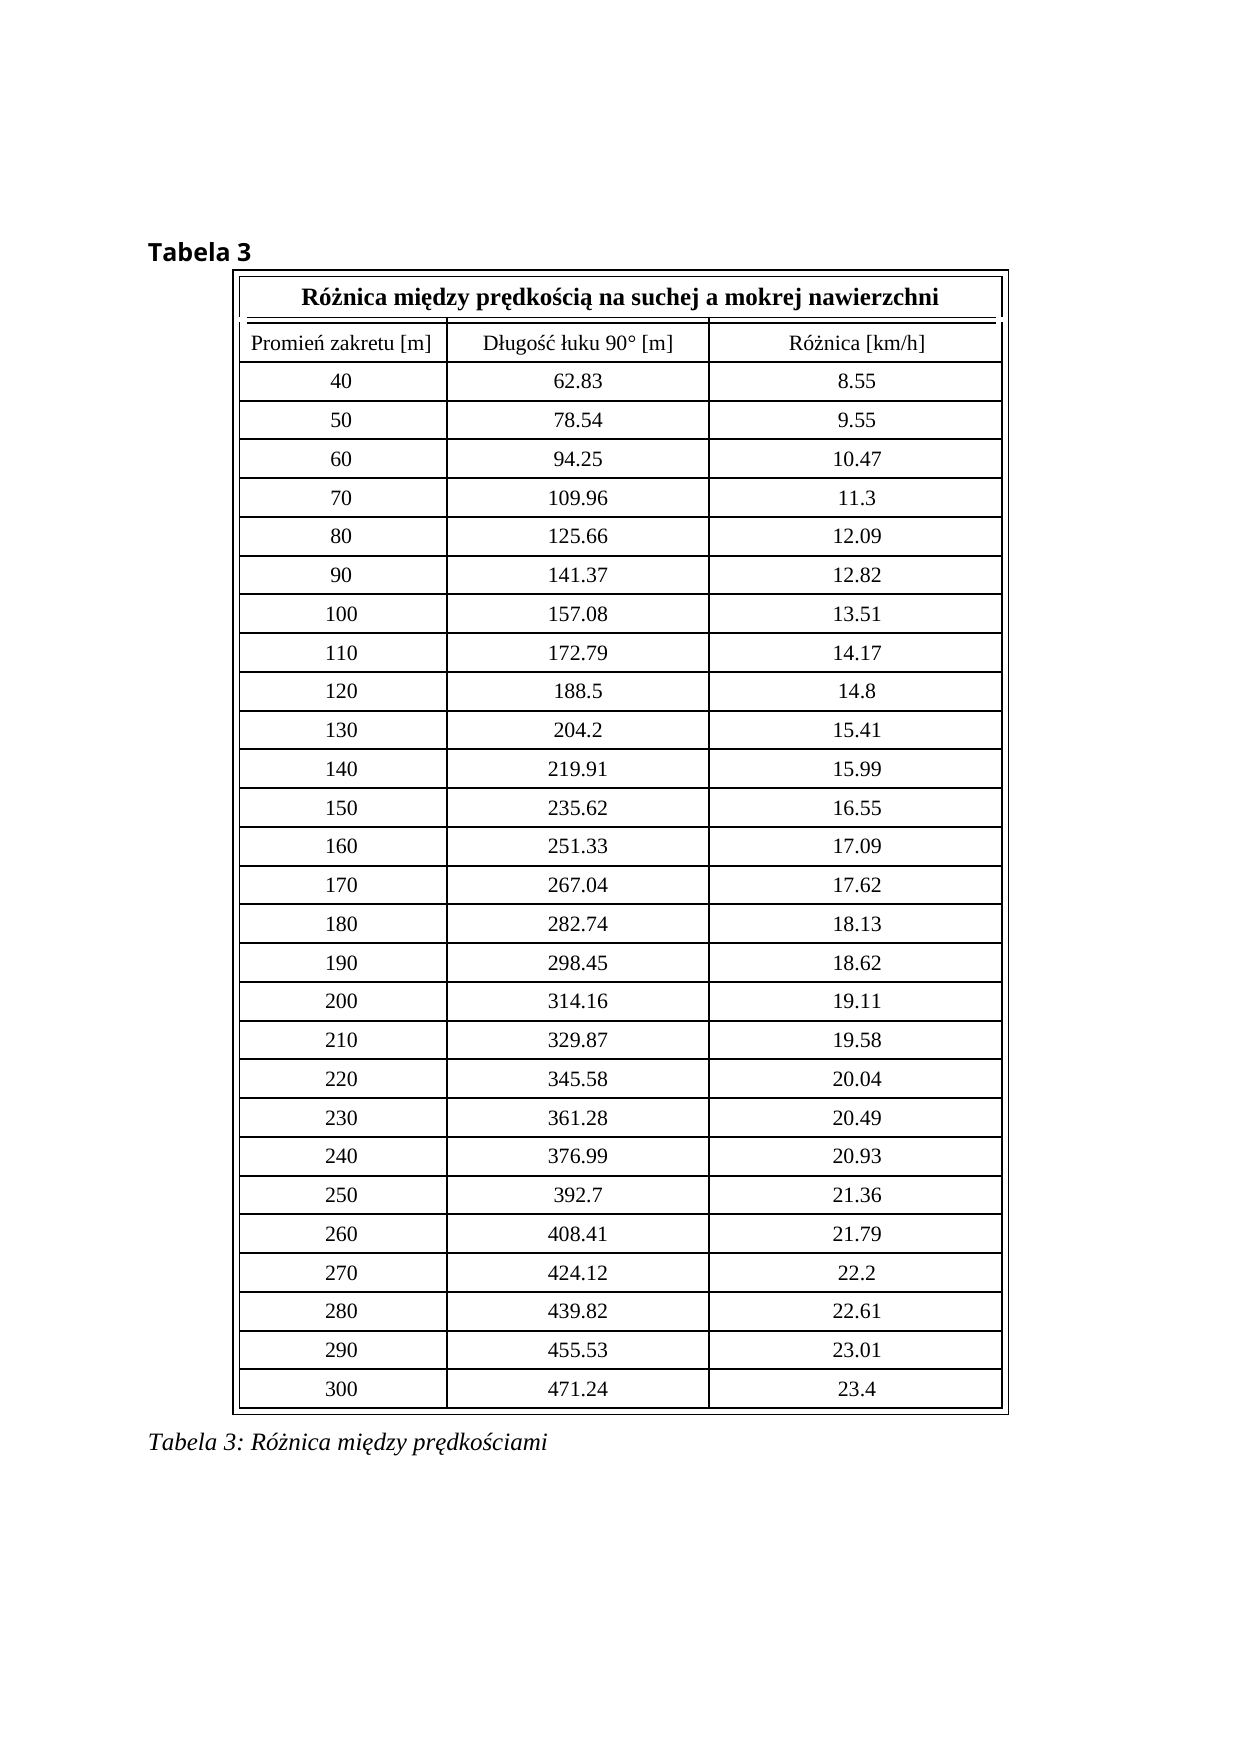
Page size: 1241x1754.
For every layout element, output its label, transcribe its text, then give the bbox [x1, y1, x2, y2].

table_cell 11,3 [710, 479, 1001, 516]
table_cell 10,47 [710, 440, 1001, 477]
table_cell 455,53 [448, 1332, 708, 1368]
table_cell 62,83 [448, 363, 708, 399]
table_cell Promień zakretu [m] [236, 317, 446, 361]
table_cell 260 [240, 1215, 446, 1252]
table_cell 60 [240, 440, 446, 477]
table_cell 120 [240, 673, 446, 709]
table_cell 141,37 [448, 557, 708, 593]
table_cell 15,41 [710, 712, 1001, 748]
table_cell Długość łuku 90° [m] [448, 324, 708, 361]
table_cell 20,04 [710, 1060, 1001, 1097]
table_cell Różnica [km/h] [710, 317, 1004, 361]
table_cell 17,09 [710, 828, 1001, 864]
table_cell 80 [240, 518, 446, 554]
table_cell 190 [240, 944, 446, 981]
table_cell 140 [240, 750, 446, 787]
table_header Różnica między prędkością na suchej a mokrej nawierzchni [236, 271, 1004, 317]
table_cell 20,49 [710, 1099, 1001, 1136]
table_cell 240 [240, 1138, 446, 1174]
table_cell 109,96 [448, 479, 708, 516]
table_cell 376,99 [448, 1138, 708, 1174]
table_cell 251,33 [448, 828, 708, 864]
table_cell 14,8 [710, 673, 1001, 709]
table_cell [448, 318, 708, 322]
table_cell 235,62 [448, 789, 708, 826]
table_cell 210 [240, 1022, 446, 1058]
text Tabela 3 [148, 235, 1092, 269]
table_cell 180 [240, 905, 446, 942]
table_cell 18,13 [710, 905, 1001, 942]
table_cell 8,55 [710, 363, 1001, 399]
table_cell 130 [240, 712, 446, 748]
table_cell 110 [240, 634, 446, 671]
table_cell 22,61 [710, 1293, 1001, 1329]
table_cell 150 [240, 789, 446, 826]
table_cell 424,12 [448, 1254, 708, 1291]
table_cell 50 [240, 402, 446, 438]
table_cell 329,87 [448, 1022, 708, 1058]
table_cell 250 [240, 1177, 446, 1213]
table_cell 188,5 [448, 673, 708, 709]
table_cell 21,36 [710, 1177, 1001, 1213]
table_cell 408,41 [448, 1215, 708, 1252]
table_cell 23,01 [710, 1332, 1001, 1368]
table_cell 219,91 [448, 750, 708, 787]
text Tabela 3: Różnica między prędkościami [148, 1427, 1092, 1456]
table_cell 125,66 [448, 518, 708, 554]
table_cell 300 [240, 1370, 446, 1407]
table_cell 100 [240, 595, 446, 632]
table_cell 290 [240, 1332, 446, 1368]
table_cell 15,99 [710, 750, 1001, 787]
table_cell 9,55 [710, 402, 1001, 438]
table_cell 17,62 [710, 867, 1001, 903]
table_cell 40 [240, 363, 446, 399]
table_cell 282,74 [448, 905, 708, 942]
table_cell 21,79 [710, 1215, 1001, 1252]
table_cell 471,24 [448, 1370, 708, 1407]
table_cell 172,79 [448, 634, 708, 671]
table_cell 20,93 [710, 1138, 1001, 1174]
table_cell 78,54 [448, 402, 708, 438]
table_cell 204,2 [448, 712, 708, 748]
table_cell 392,7 [448, 1177, 708, 1213]
table_cell 18,62 [710, 944, 1001, 981]
table_cell 200 [240, 983, 446, 1019]
table_cell 12,09 [710, 518, 1001, 554]
table_cell 12,82 [710, 557, 1001, 593]
table_cell 361,28 [448, 1099, 708, 1136]
table_cell 90 [240, 557, 446, 593]
table_cell 314,16 [448, 983, 708, 1019]
table_cell 170 [240, 867, 446, 903]
table_cell 94,25 [448, 440, 708, 477]
table_cell 270 [240, 1254, 446, 1291]
table_cell 23,4 [710, 1370, 1001, 1407]
table_cell 345,58 [448, 1060, 708, 1097]
table_cell 157,08 [448, 595, 708, 632]
table_cell 220 [240, 1060, 446, 1097]
table_cell 267,04 [448, 867, 708, 903]
table_cell 280 [240, 1293, 446, 1329]
table_cell 298,45 [448, 944, 708, 981]
table_cell 16,55 [710, 789, 1001, 826]
table_cell 70 [240, 479, 446, 516]
table_cell 22,2 [710, 1254, 1001, 1291]
table_cell 19,58 [710, 1022, 1001, 1058]
table_cell 13,51 [710, 595, 1001, 632]
table_cell 230 [240, 1099, 446, 1136]
table_cell 19,11 [710, 983, 1001, 1019]
table_cell 14,17 [710, 634, 1001, 671]
table_cell 439,82 [448, 1293, 708, 1329]
table_cell 160 [240, 828, 446, 864]
